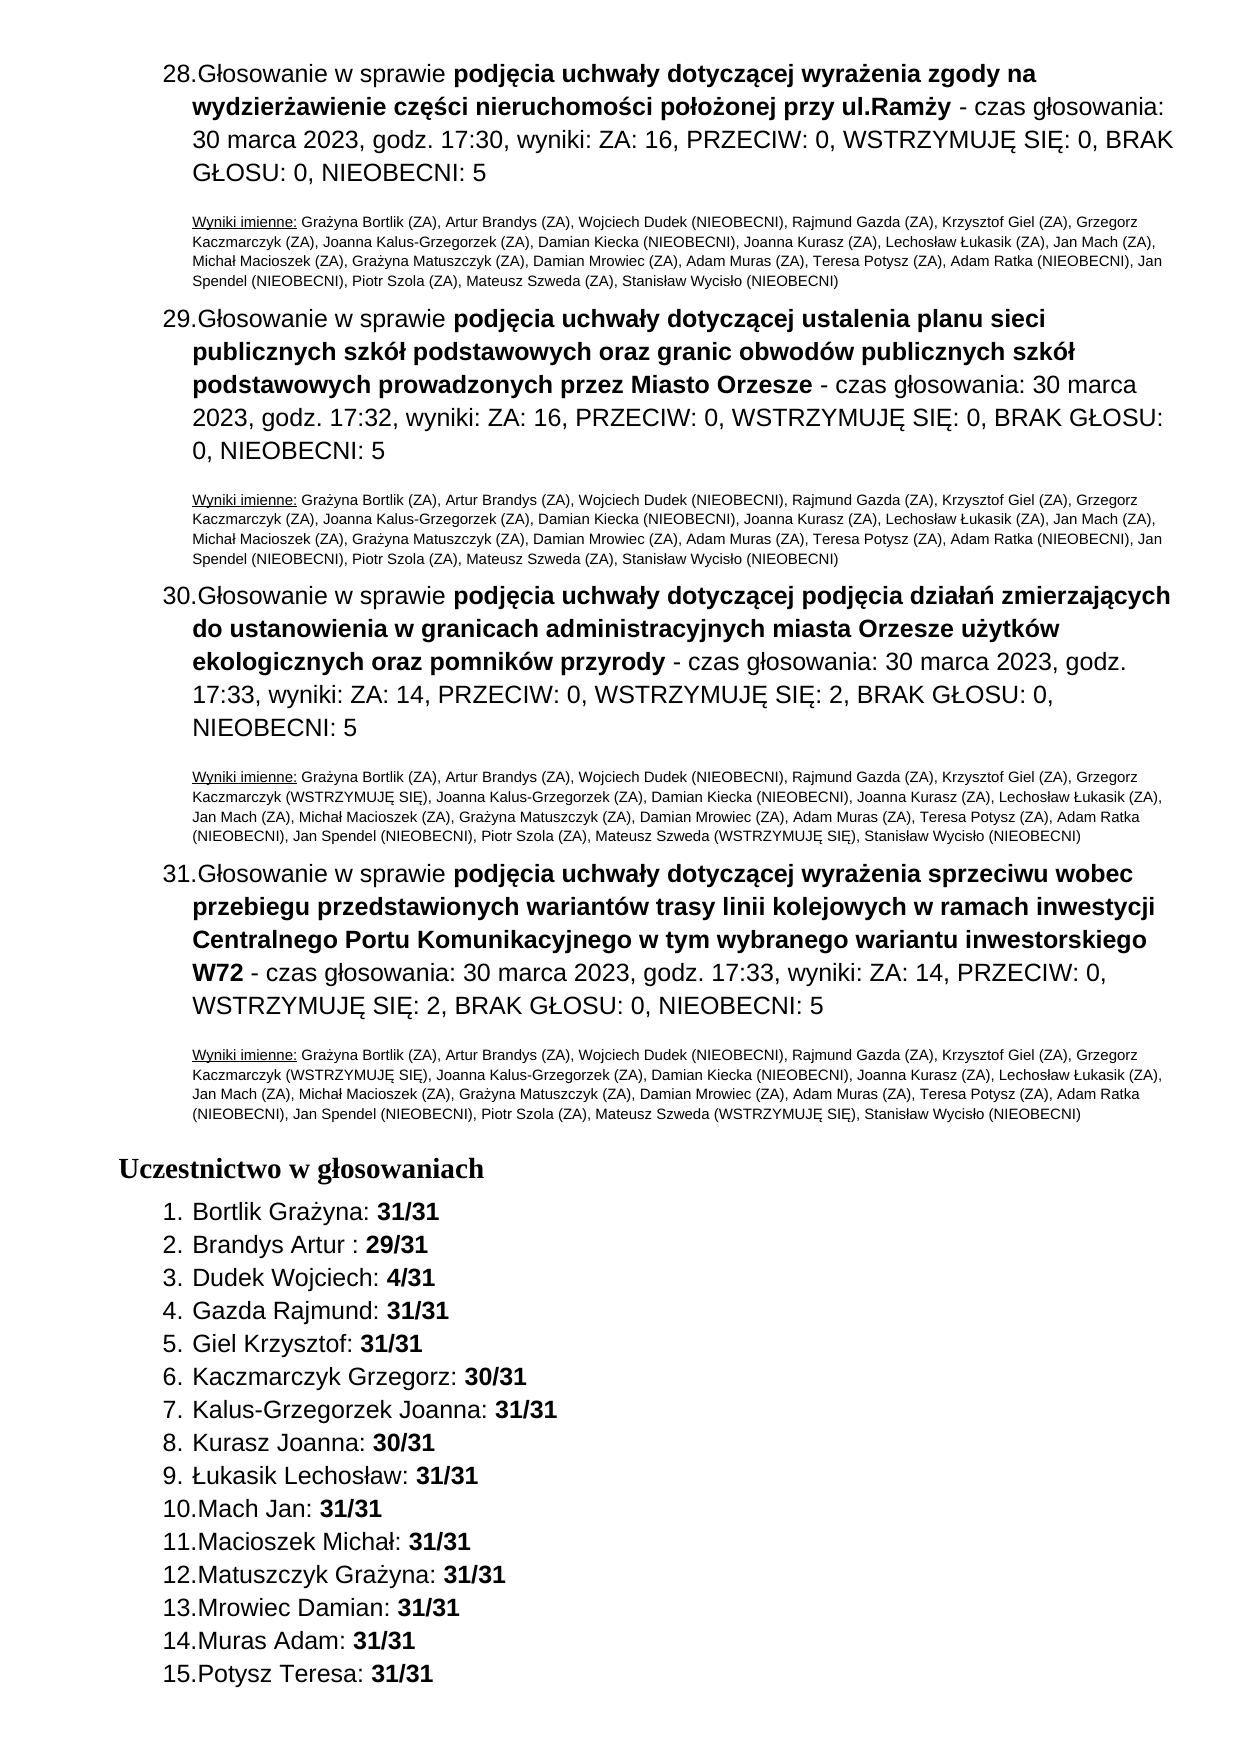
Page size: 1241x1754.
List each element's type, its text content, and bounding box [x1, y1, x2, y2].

list Głosowanie w sprawie podjęcia uchwały dotyczącej podjęcia działań zmierzających do ustanowienia w granicach administracyjnych miasta Orzesze użytków ekologicznych oraz pomników przyrody - czas głosowania: 30 marca 2023, godz. 17:33, wyniki: ZA: 14, PRZECIW: 0, WSTRZYMUJĘ SIĘ: 2, BRAK GŁOSU: 0, NIEOBECNI: 5 [162, 581, 1181, 742]
list Łukasik Lechosław: 31/31 [162, 1461, 1181, 1490]
list Mach Jan: 31/31 [162, 1494, 1181, 1523]
list Brandys Artur : 29/31 [162, 1230, 1181, 1259]
list Dudek Wojciech: 4/31 [162, 1263, 1181, 1292]
list Głosowanie w sprawie podjęcia uchwały dotyczącej wyrażenia sprzeciwu wobec przebiegu przedstawionych wariantów trasy linii kolejowych w ramach inwestycji Centralnego Portu Komunikacyjnego w tym wybranego wariantu inwestorskiego W72 - czas głosowania: 30 marca 2023, godz. 17:33, wyniki: ZA: 14, PRZECIW: 0, WSTRZYMUJĘ SIĘ: 2, BRAK GŁOSU: 0, NIEOBECNI: 5 [162, 859, 1181, 1020]
list Kurasz Joanna: 30/31 [162, 1428, 1181, 1457]
list Wyniki imienne: Grażyna Bortlik (ZA), Artur Brandys (ZA), Wojciech Dudek (NIEOBECNI), Rajmund Gazda (ZA), Krzysztof Giel (ZA), Grzegorz Kaczmarczyk (ZA), Joanna Kalus-Grzegorzek (ZA), Damian Kiecka (NIEOBECNI), Joanna Kurasz (ZA), Lechosław Łukasik (ZA), Jan Mach (ZA), Michał Macioszek (ZA), Grażyna Matuszczyk (ZA), Damian Mrowiec (ZA), Adam Muras (ZA), Teresa Potysz (ZA), Adam Ratka (NIEOBECNI), Jan Spendel (NIEOBECNI), Piotr Szola (ZA), Mateusz Szweda (ZA), Stanisław Wycisło (NIEOBECNI) [162, 491, 1181, 567]
list Giel Krzysztof: 31/31 [162, 1329, 1181, 1358]
list Muras Adam: 31/31 [162, 1626, 1181, 1655]
list Głosowanie w sprawie podjęcia uchwały dotyczącej ustalenia planu sieci publicznych szkół podstawowych oraz granic obwodów publicznych szkół podstawowych prowadzonych przez Miasto Orzesze - czas głosowania: 30 marca 2023, godz. 17:32, wyniki: ZA: 16, PRZECIW: 0, WSTRZYMUJĘ SIĘ: 0, BRAK GŁOSU: 0, NIEOBECNI: 5 [162, 304, 1181, 464]
list Potysz Teresa: 31/31 [162, 1659, 1181, 1688]
list Matuszczyk Grażyna: 31/31 [162, 1560, 1181, 1589]
list Macioszek Michał: 31/31 [162, 1527, 1181, 1556]
list Wyniki imienne: Grażyna Bortlik (ZA), Artur Brandys (ZA), Wojciech Dudek (NIEOBECNI), Rajmund Gazda (ZA), Krzysztof Giel (ZA), Grzegorz Kaczmarczyk (WSTRZYMUJĘ SIĘ), Joanna Kalus-Grzegorzek (ZA), Damian Kiecka (NIEOBECNI), Joanna Kurasz (ZA), Lechosław Łukasik (ZA), Jan Mach (ZA), Michał Macioszek (ZA), Grażyna Matuszczyk (ZA), Damian Mrowiec (ZA), Adam Muras (ZA), Teresa Potysz (ZA), Adam Ratka (NIEOBECNI), Jan Spendel (NIEOBECNI), Piotr Szola (ZA), Mateusz Szweda (WSTRZYMUJĘ SIĘ), Stanisław Wycisło (NIEOBECNI) [162, 768, 1181, 845]
list Głosowanie w sprawie podjęcia uchwały dotyczącej wyrażenia zgody na wydzierżawienie części nieruchomości położonej przy ul.Ramży - czas głosowania: 30 marca 2023, godz. 17:30, wyniki: ZA: 16, PRZECIW: 0, WSTRZYMUJĘ SIĘ: 0, BRAK GŁOSU: 0, NIEOBECNI: 5 [162, 59, 1181, 187]
list Mrowiec Damian: 31/31 [162, 1593, 1181, 1622]
list Wyniki imienne: Grażyna Bortlik (ZA), Artur Brandys (ZA), Wojciech Dudek (NIEOBECNI), Rajmund Gazda (ZA), Krzysztof Giel (ZA), Grzegorz Kaczmarczyk (ZA), Joanna Kalus-Grzegorzek (ZA), Damian Kiecka (NIEOBECNI), Joanna Kurasz (ZA), Lechosław Łukasik (ZA), Jan Mach (ZA), Michał Macioszek (ZA), Grażyna Matuszczyk (ZA), Damian Mrowiec (ZA), Adam Muras (ZA), Teresa Potysz (ZA), Adam Ratka (NIEOBECNI), Jan Spendel (NIEOBECNI), Piotr Szola (ZA), Mateusz Szweda (ZA), Stanisław Wycisło (NIEOBECNI) [162, 213, 1181, 290]
list Gazda Rajmund: 31/31 [162, 1296, 1181, 1325]
list Bortlik Grażyna: 31/31 [162, 1197, 1181, 1226]
list Kaczmarczyk Grzegorz: 30/31 [162, 1362, 1181, 1391]
list Kalus-Grzegorzek Joanna: 31/31 [162, 1395, 1181, 1424]
list Wyniki imienne: Grażyna Bortlik (ZA), Artur Brandys (ZA), Wojciech Dudek (NIEOBECNI), Rajmund Gazda (ZA), Krzysztof Giel (ZA), Grzegorz Kaczmarczyk (WSTRZYMUJĘ SIĘ), Joanna Kalus-Grzegorzek (ZA), Damian Kiecka (NIEOBECNI), Joanna Kurasz (ZA), Lechosław Łukasik (ZA), Jan Mach (ZA), Michał Macioszek (ZA), Grażyna Matuszczyk (ZA), Damian Mrowiec (ZA), Adam Muras (ZA), Teresa Potysz (ZA), Adam Ratka (NIEOBECNI), Jan Spendel (NIEOBECNI), Piotr Szola (ZA), Mateusz Szweda (WSTRZYMUJĘ SIĘ), Stanisław Wycisło (NIEOBECNI) [162, 1046, 1181, 1123]
subtitle Uczestnictwo w głosowaniach [118, 1151, 1181, 1184]
